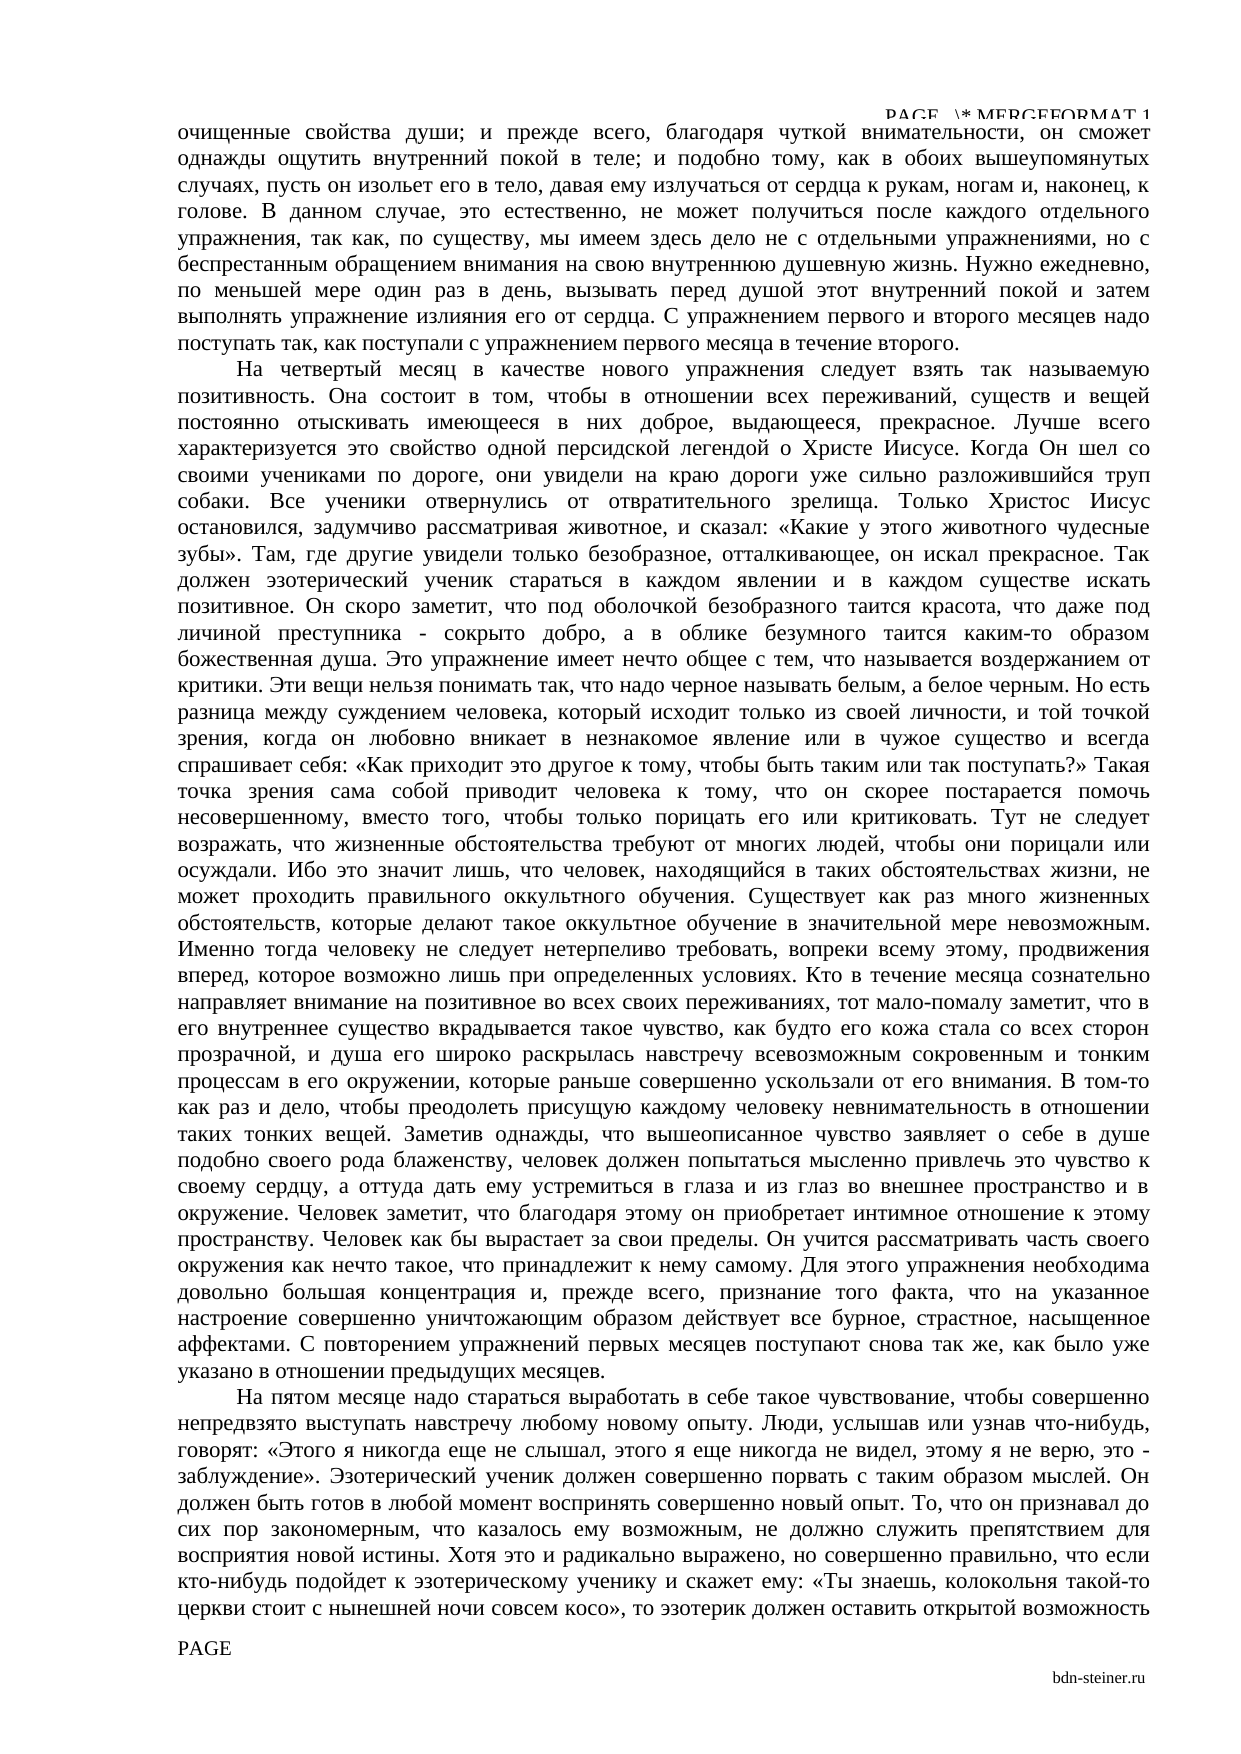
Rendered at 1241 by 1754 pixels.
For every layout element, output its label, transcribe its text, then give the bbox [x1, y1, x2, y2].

text очищенные свойства души; и прежде всего, благодаря чуткой внимательности, он сможет однажды ощутить внутренний покой в теле; и подобно тому, как в обоих вышеупомянутых случаях, пусть он изольет его в тело, давая ему излучаться от сердца к рукам, ногам и, наконец, к голове. В данном случае, это естественно, не может получиться после каждого отдельного упражнения, так как, по существу, мы имеем здесь дело не с отдельными упражнениями, но с беспрестанным обращением внимания на свою внутреннюю душевную жизнь. Нужно ежедневно, по меньшей мере один раз в день, вызывать перед душой этот внутренний покой и затем выполнять упражнение излияния его от сердца. С упражнением первого и второго месяцев надо поступать так, как поступали с упражнением первого месяца в течение второго. [177, 118, 1152, 355]
text На четвертый месяц в качестве нового упражнения следует взять так называемую позитивность. Она состоит в том, чтобы в отношении всех переживаний, существ и вещей постоянно отыскивать имеющееся в них доброе, выдающееся, прекрасное. Лучше всего характеризуется это свойство одной персидской легендой о Христе Иисусе. Когда Он шел со своими учениками по дороге, они увидели на краю дороги уже сильно разложившийся труп собаки. Все ученики отвернулись от отвратительного зрелища. Только Христос Иисус остановился, задумчиво рассматривая животное, и сказал: «Какие у этого животного чудесные зубы». Там, где другие увидели только безобразное, отталкивающее, он искал прекрасное. Так должен эзотерический ученик стараться в каждом явлении и в каждом существе искать позитивное. Он скоро заметит, что под оболочкой безобразного таится красота, что даже под личиной преступника - сокрыто добро, а в облике безумного таится каким-то образом божественная душа. Это упражнение имеет нечто общее с тем, что называется воздержанием от критики. Эти вещи нельзя понимать так, что надо черное называть белым, а белое черным. Но есть разница между суждением человека, который исходит только из своей личности, и той точкой зрения, когда он любовно вникает в незнакомое явление или в чужое существо и всегда спрашивает себя: «Как приходит это другое к тому, чтобы быть таким или так поступать?» Такая точка зрения сама собой приводит человека к тому, что он скорее постарается помочь несовершенному, вместо того, чтобы только порицать его или критиковать. Тут не следует возражать, что жизненные обстоятельства требуют от многих людей, чтобы они порицали или осуждали. Ибо это значит лишь, что человек, находящийся в таких обстоятельствах жизни, не может проходить правильного оккультного обучения. Существует как раз много жизненных обстоятельств, которые делают такое оккультное обучение в значительной мере невозможным. Именно тогда человеку не следует нетерпеливо требовать, вопреки всему этому, продвижения вперед, которое возможно лишь при определенных условиях. Кто в течение месяца сознательно направляет внимание на позитивное во всех своих переживаниях, тот мало-помалу заметит, что в его внутреннее существо вкрадывается такое чувство, как будто его кожа стала со всех сторон прозрачной, и душа его широко раскрылась навстречу всевозможным сокровенным и тонким процессам в его окружении, которые раньше совершенно ускользали от его внимания. В том-то как раз и дело, чтобы преодолеть присущую каждому человеку невнимательность в отношении таких тонких вещей. Заметив однажды, что вышеописанное чувство заявляет о себе в душе подобно своего рода блаженству, человек должен попытаться мысленно привлечь это чувство к своему сердцу, а оттуда дать ему устремиться в глаза и из глаз во внешнее пространство и в окружение. Человек заметит, что благодаря этому он приобретает интимное отношение к этому пространству. Человек как бы вырастает за свои пределы. Он учится рассматривать часть своего окружения как нечто такое, что принадлежит к нему самому. Для этого упражнения необходима довольно большая концентрация и, прежде всего, признание того факта, что на указанное настроение совершенно уничтожающим образом действует все бурное, страстное, насыщенное аффектами. С повторением упражнений первых месяцев поступают снова так же, как было уже указано в отношении предыдущих месяцев. [177, 355, 1152, 1383]
text На пятом месяце надо стараться выработать в себе такое чувствование, чтобы совершенно непредвзято выступать навстречу любому новому опыту. Люди, услышав или узнав что-нибудь, говорят: «Этого я никогда еще не слышал, этого я еще никогда не видел, этому я не верю, это - заблуждение». Эзотерический ученик должен совершенно порвать с таким образом мыслей. Он должен быть готов в любой момент воспринять совершенно новый опыт. То, что он признавал до сих пор закономерным, что казалось ему возможным, не должно служить препятствием для восприятия новой истины. Хотя это и радикально выражено, но совершенно правильно, что если кто-нибудь подойдет к эзотерическому ученику и скажет ему: «Ты знаешь, колокольня такой-то церкви стоит с нынешней ночи совсем косо», то эзотерик должен оставить открытой возможность [177, 1383, 1152, 1620]
